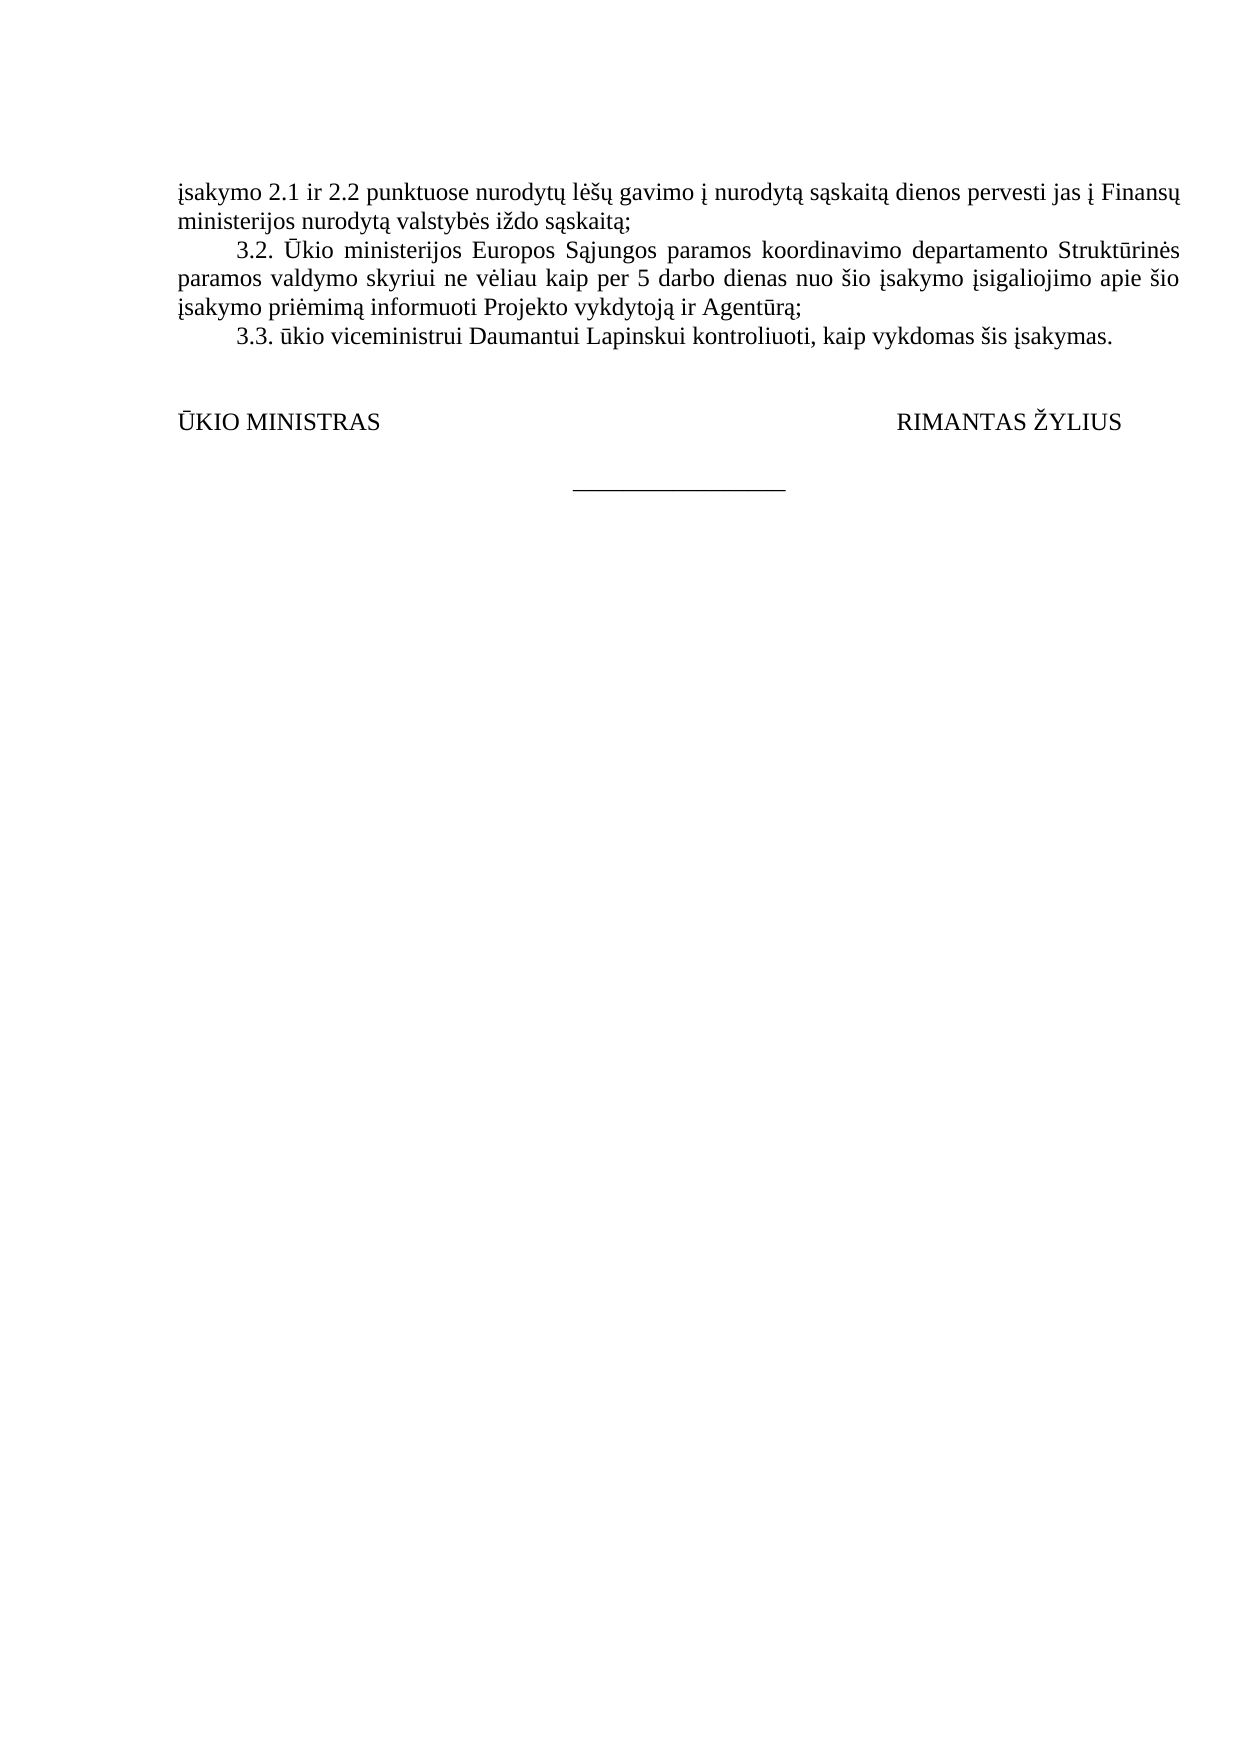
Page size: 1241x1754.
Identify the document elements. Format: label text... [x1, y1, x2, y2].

text Ūkio ministras Rimantas Žylius [177, 407, 1181, 436]
text 3.3. ūkio viceministrui Daumantui Lapinskui kontroliuoti, kaip vykdomas šis įsakymas. [177, 321, 1181, 350]
text 3.2. Ūkio ministerijos Europos Sąjungos paramos koordinavimo departamento Struktūrinės paramos valdymo skyriui ne vėliau kaip per 5 darbo dienas nuo šio įsakymo įsigaliojimo apie šio įsakymo priėmimą informuoti Projekto vykdytoją ir Agentūrą; [177, 235, 1181, 321]
text įsakymo 2.1 ir 2.2 punktuose nurodytų lėšų gavimo į nurodytą sąskaitą dienos pervesti jas į Finansų ministerijos nurodytą valstybės iždo sąskaitą; [177, 177, 1181, 235]
text _________________ [177, 465, 1181, 493]
